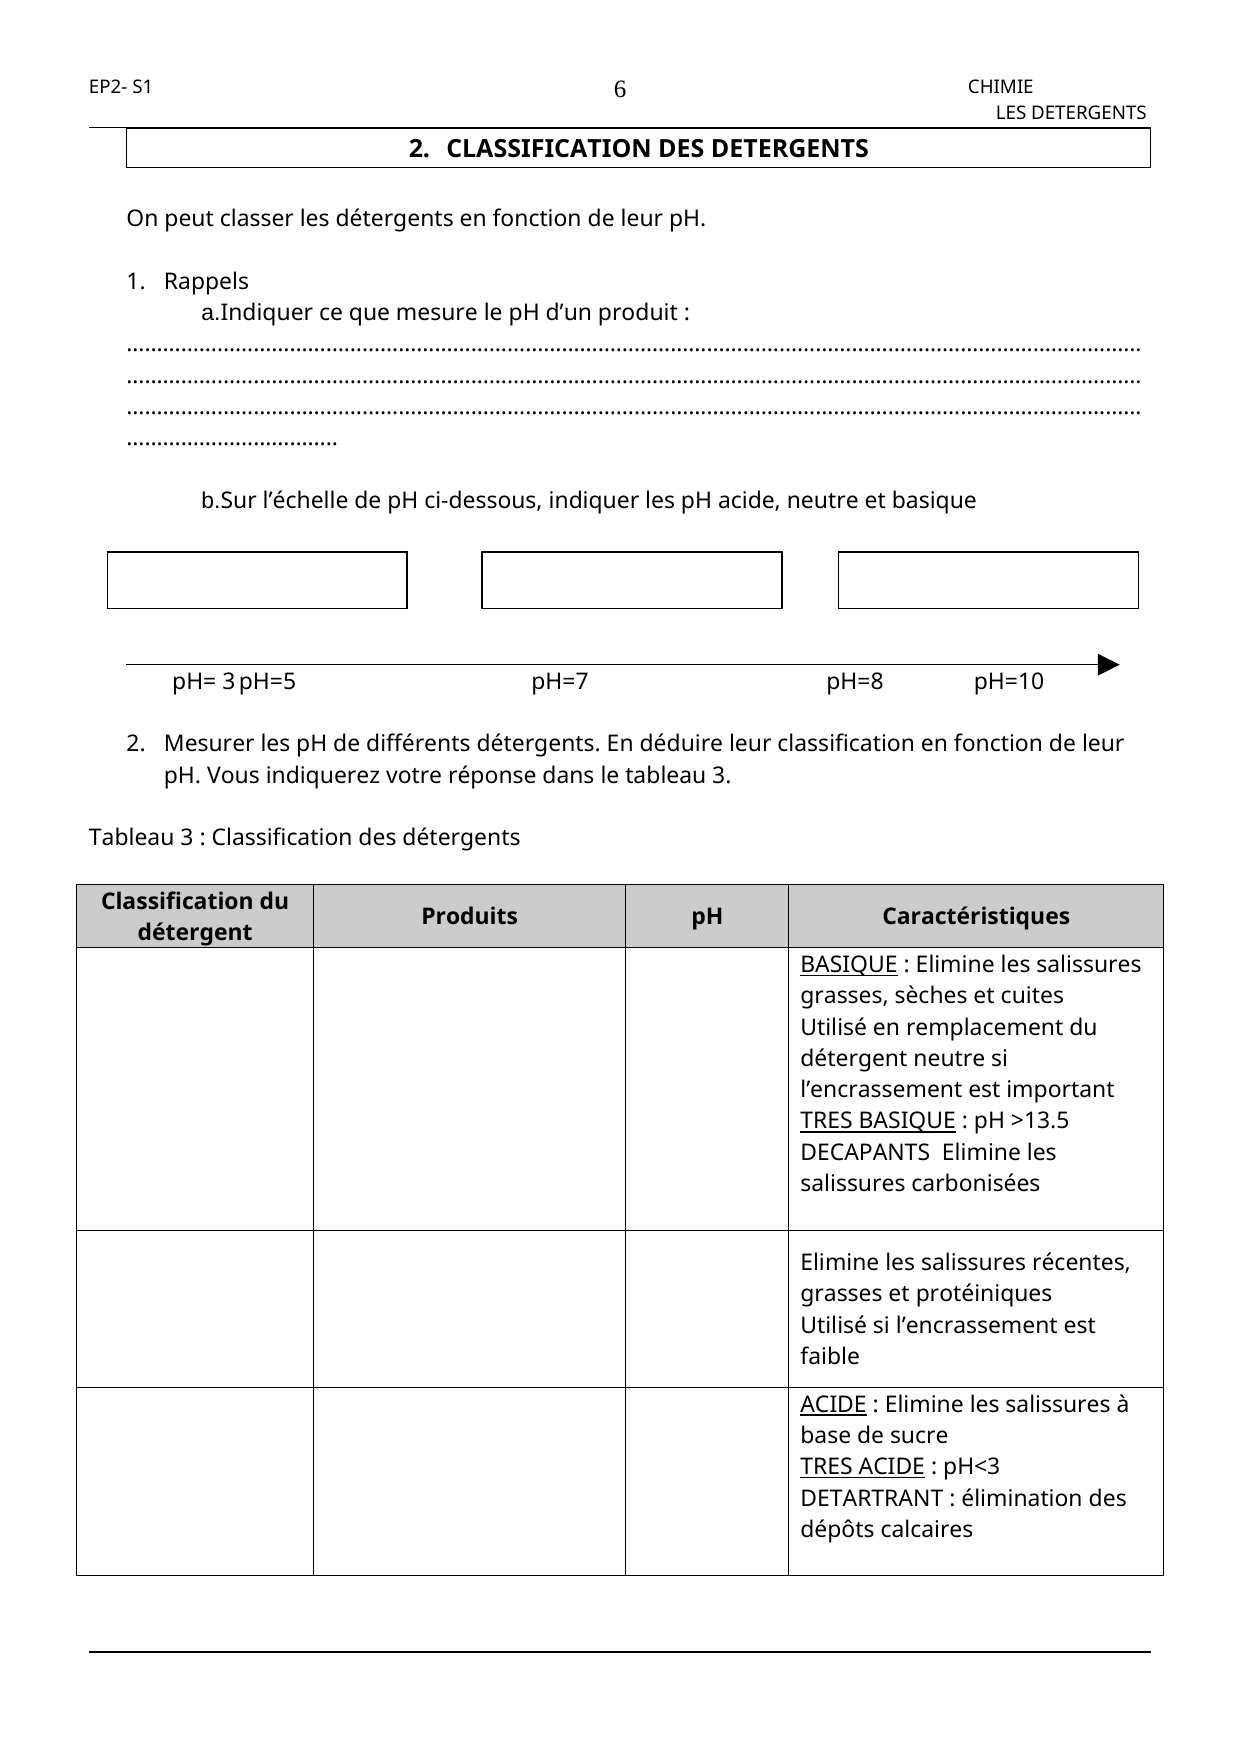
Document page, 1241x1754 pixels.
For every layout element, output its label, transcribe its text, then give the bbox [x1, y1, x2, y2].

table_cell ACIDE : Elimine les salissures à base de sucre TRES ACIDE : pH<3 DETARTRANT : élimination des dépôts calcaires [789, 1388, 1163, 1575]
list Rappels [126, 265, 1151, 296]
table_header Produits [314, 885, 625, 947]
text …………………………………………………………………………………………………………………………………………………………………………………………………………………………………………………………………………………………………………………………………………………………………………………………………………………………………………………………………………………………….. [126, 327, 1151, 452]
list Sur l’échelle de pH ci-dessous, indiquer les pH acide, neutre et basique [89, 484, 1151, 515]
text Tableau 3 : Classification des détergents [89, 821, 1151, 852]
table_cell [77, 1388, 313, 1575]
table_cell [626, 948, 788, 1229]
list CLASSIFICATION DES DETERGENTS [127, 129, 1150, 167]
table_header pH [626, 885, 788, 947]
table_cell [314, 1388, 625, 1575]
text pH= 3 pH=5 pH=7 pH=8 pH=10 [89, 665, 1151, 696]
list Mesurer les pH de différents détergents. En déduire leur classification en fonction de leur pH. Vous indiquerez votre réponse dans le tableau 3. [126, 727, 1151, 790]
table_header Classification du détergent [77, 885, 313, 947]
table_cell [77, 1231, 313, 1387]
list Indiquer ce que mesure le pH d’un produit : [89, 296, 1151, 327]
table_cell Elimine les salissures récentes, grasses et protéiniques Utilisé si l’encrassement est faible [789, 1231, 1163, 1387]
table_header Caractéristiques [789, 885, 1163, 947]
text On peut classer les détergents en fonction de leur pH. [126, 202, 1151, 234]
table_cell [626, 1388, 788, 1575]
table_cell [626, 1231, 788, 1387]
table_cell [77, 948, 313, 1229]
table_cell [314, 1231, 625, 1387]
table_cell [314, 948, 625, 1229]
table_cell BASIQUE : Elimine les salissures grasses, sèches et cuites Utilisé en remplacement du détergent neutre si l’encrassement est important TRES BASIQUE : pH >13.5 DECAPANTS Elimine les salissures carbonisées [789, 948, 1163, 1229]
